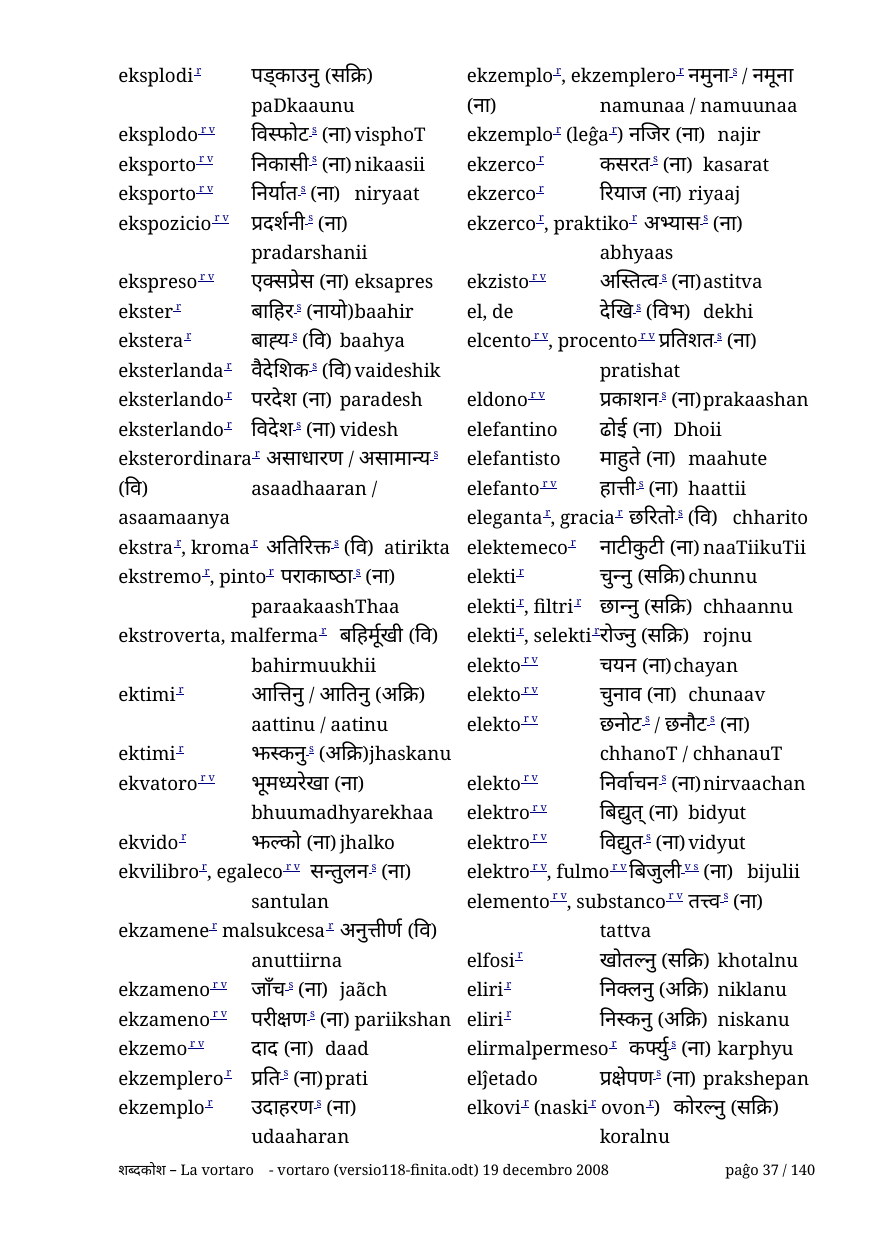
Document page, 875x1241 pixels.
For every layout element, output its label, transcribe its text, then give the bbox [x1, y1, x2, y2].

text elcento r v, procento r v प्रतिशत s (ना) pratishat [467, 324, 815, 383]
text ekspreso r v एक्सप्रेस (ना) eksapres [118, 265, 467, 295]
text elektro r v बिद्युत् (ना) bidyut [467, 796, 815, 826]
text elekto r v चुनाव (ना) chunaav [467, 678, 815, 708]
text ekzemplero r प्रति s (ना) prati [118, 1061, 467, 1091]
text ekzerco r रियाज (ना) riyaaj [467, 177, 815, 206]
text ekzisto r v अस्तित्व s (ना) astitva [467, 265, 815, 295]
text eksterlando r विदेश s (ना) videsh [118, 413, 467, 442]
text eliri r निक्लनु (अक्रि) niklanu [467, 973, 815, 1002]
text eksplodo r v विस्फोट s (ना) visphoT [118, 118, 467, 147]
text ekstroverta, malferma r बहिर्मूखी (वि) bahirmuukhii [118, 619, 467, 678]
text elĵetado प्रक्षेपण s (ना) prakshepan [467, 1061, 815, 1091]
text eksplodi r पड्काउनु (सक्रि) paDkaaunu [118, 59, 467, 118]
text ekvatoro r v भूमध्यरेखा (ना) bhuumadhyarekhaa [118, 767, 467, 826]
text el, de देखि s (विभ) dekhi [467, 295, 815, 324]
text ektimi r आत्तिनु / आतिनु (अक्रि) aattinu / aatinu [118, 678, 467, 737]
text ekzemplo r उदाहरण s (ना) udaaharan [118, 1091, 467, 1150]
text ekzerco r कसरत s (ना) kasarat [467, 147, 815, 177]
text elkovi r (naski r ovon r) कोरल्नु (सक्रि) koralnu [467, 1091, 815, 1150]
text ekzemplo r (leĝa r) नजिर (ना) najir [467, 118, 815, 147]
text ektimi r झस्कनु s (अक्रि) jhaskanu [118, 737, 467, 767]
text ekspozicio r v प्रदर्शनी s (ना) pradarshanii [118, 206, 467, 265]
text eliri r निस्कनु (अक्रि) niskanu [467, 1002, 815, 1032]
text ekzerco r, praktiko r अभ्यास s (ना) abhyaas [467, 206, 815, 265]
text elektro r v, fulmo r v बिजुली v s (ना) bijulii [467, 855, 815, 884]
text ekzameno r v जाँच s (ना) jaãch [118, 973, 467, 1002]
text elekto r v चयन (ना) chayan [467, 649, 815, 678]
text elefantisto माहुते (ना) maahute [467, 442, 815, 472]
text elektemeco r नाटीकुटी (ना) naaTiikuTii [467, 531, 815, 560]
text elirmalpermeso r कर्फ्यु s (ना) karphyu [467, 1032, 815, 1061]
text ekzemplo r, ekzemplero r नमुना s / नमूना (ना) namunaa / namuunaa [467, 59, 815, 118]
text elektro r v विद्युत s (ना) vidyut [467, 826, 815, 855]
text eksporto r v निकासी s (ना) nikaasii [118, 147, 467, 177]
text eleganta r, gracia r छरितो s (वि) chharito [467, 501, 815, 531]
text elemento r v, substanco r v तत्त्व s (ना) tattva [467, 884, 815, 943]
text elekti r, filtri r छान्नु (सक्रि) chhaannu [467, 590, 815, 619]
text eksporto r v निर्यात s (ना) niryaat [118, 177, 467, 206]
text ekzemo r v दाद (ना) daad [118, 1032, 467, 1061]
text eksterlanda r वैदेशिक s (वि) vaideshik [118, 354, 467, 383]
text elfosi r खोतल्नु (सक्रि) khotalnu [467, 943, 815, 973]
text elefantino ढोई (ना) Dhoii [467, 413, 815, 442]
text ekvido r झल्को (ना) jhalko [118, 826, 467, 855]
text eksterordinara r असाधारण / असामान्य s (वि) asaadhaaran / asaamaanya [118, 442, 467, 531]
text eksterlando r परदेश (ना) paradesh [118, 383, 467, 413]
text ekstra r, kroma r अतिरिक्त s (वि) atirikta [118, 531, 467, 560]
text elefanto r v हात्ती s (ना) haattii [467, 472, 815, 501]
text elekto r v निर्वाचन s (ना) nirvaachan [467, 767, 815, 796]
text ekzamene r malsukcesa r अनुत्तीर्ण (वि) anuttiirna [118, 914, 467, 973]
text ekstera r बाह्य s (वि) baahya [118, 324, 467, 354]
text eldono r v प्रकाशन s (ना) prakaashan [467, 383, 815, 413]
text elekti r चुन्नु (सक्रि) chunnu [467, 560, 815, 590]
text elekto r v छनोट s / छनौट s (ना) chhanoT / chhanauT [467, 708, 815, 767]
text ekvilibro r, egaleco r v सन्तुलन s (ना) santulan [118, 855, 467, 914]
text elekti r, selekti r रोज्नु (सक्रि) rojnu [467, 619, 815, 649]
text ekster r बाहिर s (नायो) baahir [118, 295, 467, 324]
text ekzameno r v परीक्षण s (ना) pariikshan [118, 1002, 467, 1032]
text ekstremo r, pinto r पराकाष्ठा s (ना) paraakaashThaa [118, 560, 467, 619]
